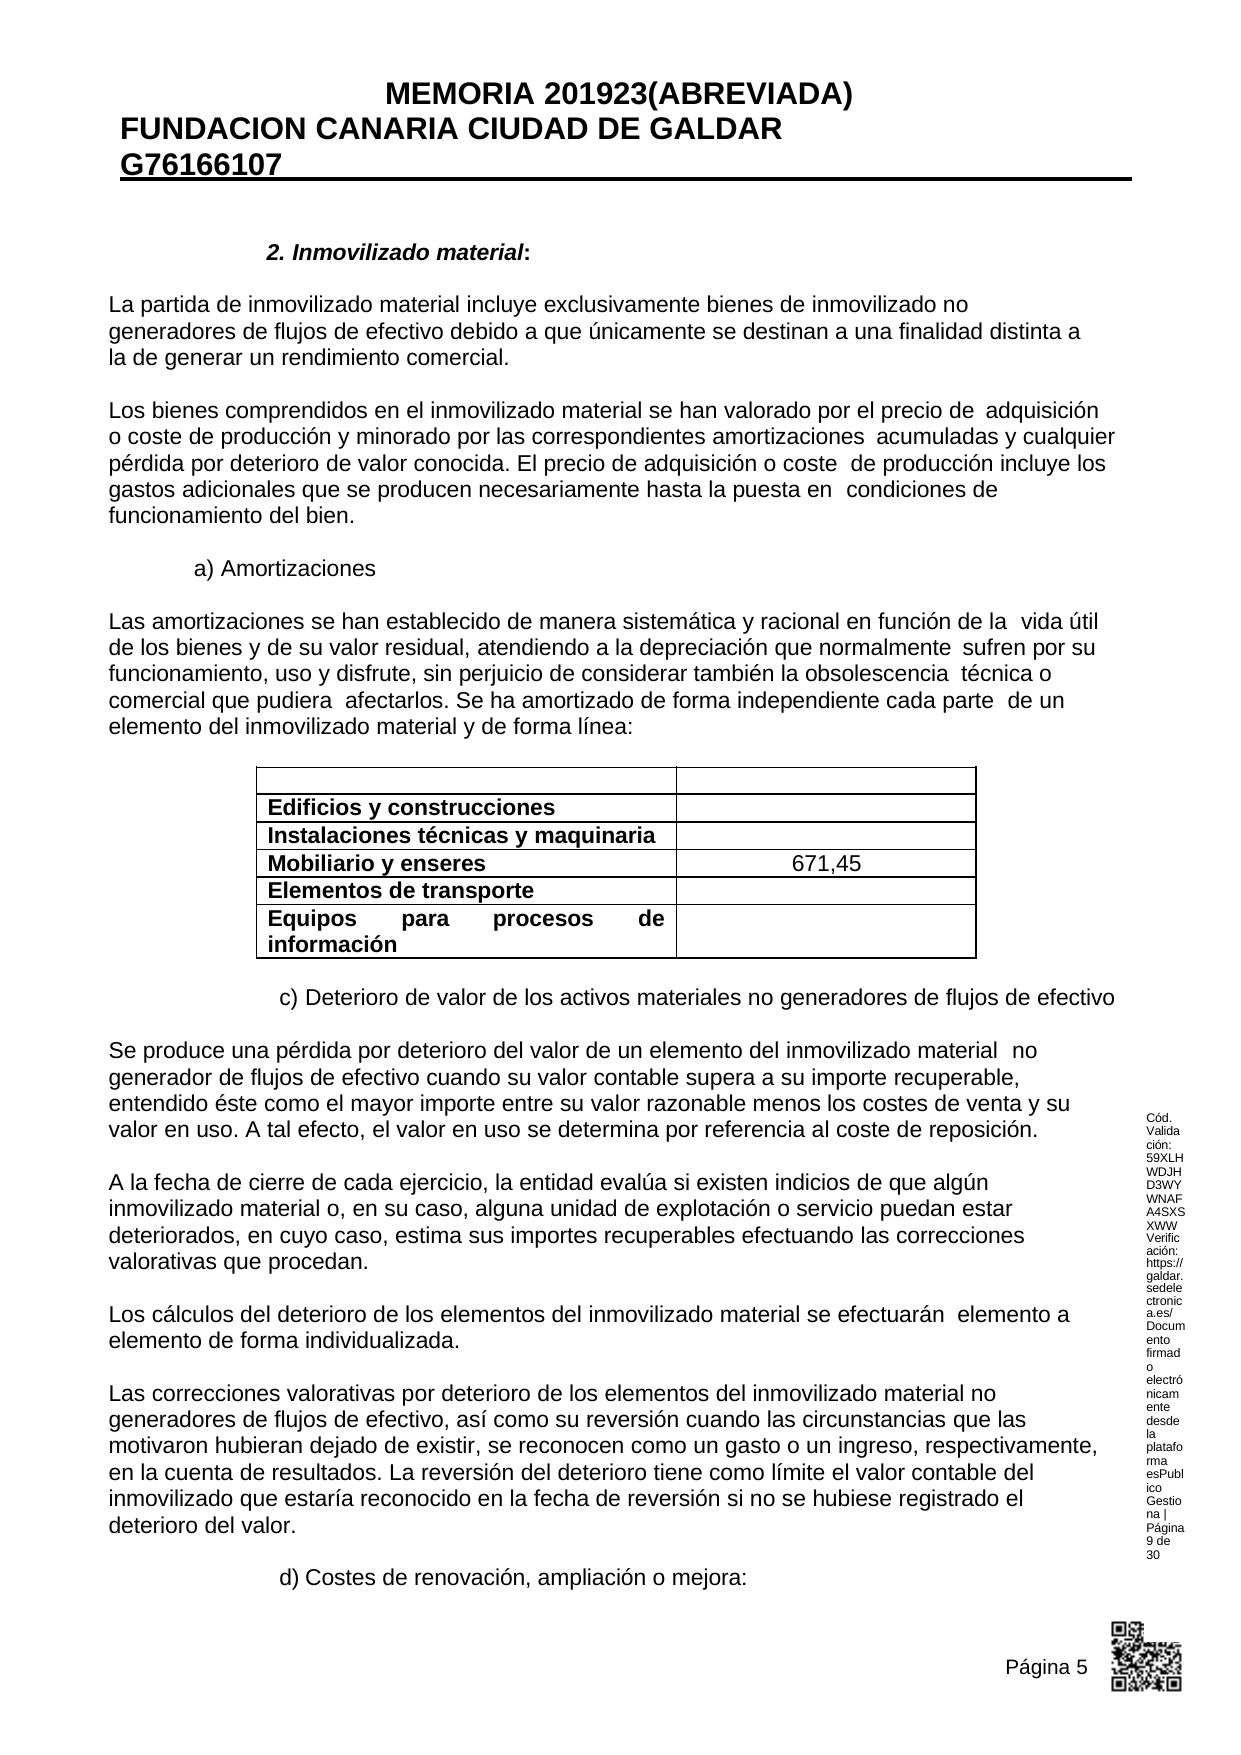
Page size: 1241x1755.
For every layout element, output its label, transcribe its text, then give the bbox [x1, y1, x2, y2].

text La partida de inmovilizado material incluye exclusivamente bienes de inmovilizado no generadores de flujos de efectivo debido a que únicamente se destinan a una finalidad distinta a la de generar un rendimiento comercial. [108, 291, 1098, 371]
text Los cálculos del deterioro de los elementos del inmovilizado material se efectuarán elemento a elemento de forma individualizada. [108, 1301, 1105, 1353]
text a) Amortizaciones [194, 555, 1195, 581]
table_header [677, 768, 975, 793]
table_cell Instalaciones técnicas y maquinaria [257, 823, 676, 848]
table_cell [677, 905, 975, 957]
text Verificación: https://galdar.sedelectronica.es/ [1146, 1233, 1186, 1320]
list Deterioro de valor de los activos materiales no generadores de flujos de efectivo [205, 984, 1195, 1011]
table_cell [677, 795, 975, 821]
table_cell Elementos de transporte [257, 878, 676, 903]
text Se produce una pérdida por deterioro del valor de un elemento del inmovilizado material no generador de flujos de efectivo cuando su valor contable supera a su importe recuperable, entendido éste como el mayor importe entre su valor razonable menos los costes de venta y su valor en uso. A tal efecto, el valor en uso se determina por referencia al coste de reposición. [108, 1037, 1105, 1142]
table_cell Equipos para procesos de información [257, 905, 676, 957]
list Inmovilizado material: [266, 239, 1195, 265]
text Las amortizaciones se han establecido de manera sistemática y racional en función de la vida útil de los bienes y de su valor residual, atendiendo a la depreciación que normalmente sufren por su funcionamiento, uso y disfrute, sin perjuicio de considerar también la obsolescencia técnica o comercial que pudiera afectarlos. Se ha amortizado de forma independiente cada parte de un elemento del inmovilizado material y de forma línea: [108, 608, 1109, 739]
table_header [257, 768, 676, 793]
text [1144, 1111, 1186, 1642]
text Documento firmado electrónicamente desde la plataforma esPublico Gestiona | Página 9 de 30 [1146, 1320, 1186, 1562]
text Cód. Validación: 59XLHWDJHD3WYWNAFA4SXSXWW [1146, 1112, 1186, 1233]
text Las correcciones valorativas por deterioro de los elementos del inmovilizado material no generadores de flujos de efectivo, así como su reversión cuando las circunstancias que las motivaron hubieran dejado de existir, se reconocen como un gasto o un ingreso, respectivamente, en la cuenta de resultados. La reversión del deterioro tiene como límite el valor contable del inmovilizado que estaría reconocido en la fecha de reversión si no se hubiese registrado el deterioro del valor. [108, 1380, 1116, 1538]
table_cell [677, 823, 975, 848]
table_cell Mobiliario y enseres [257, 850, 676, 876]
table_cell Edificios y construcciones [257, 795, 676, 821]
table_cell [677, 878, 975, 903]
table_cell 671,45 [677, 850, 975, 876]
text A la fecha de cierre de cada ejercicio, la entidad evalúa si existen indicios de que algún inmovilizado material o, en su caso, alguna unidad de explotación o servicio puedan estar deteriorados, en cuyo caso, estima sus importes recuperables efectuando las correcciones valorativas que procedan. [108, 1169, 1088, 1274]
list Costes de renovación, ampliación o mejora: [279, 1564, 1144, 1591]
text Los bienes comprendidos en el inmovilizado material se han valorado por el precio de adquisición o coste de producción y minorado por las correspondientes amortizaciones acumuladas y cualquier pérdida por deterioro de valor conocida. El precio de adquisición o coste de producción incluye los gastos adicionales que se producen necesariamente hasta la puesta en condiciones de funcionamiento del bien. [108, 397, 1116, 529]
